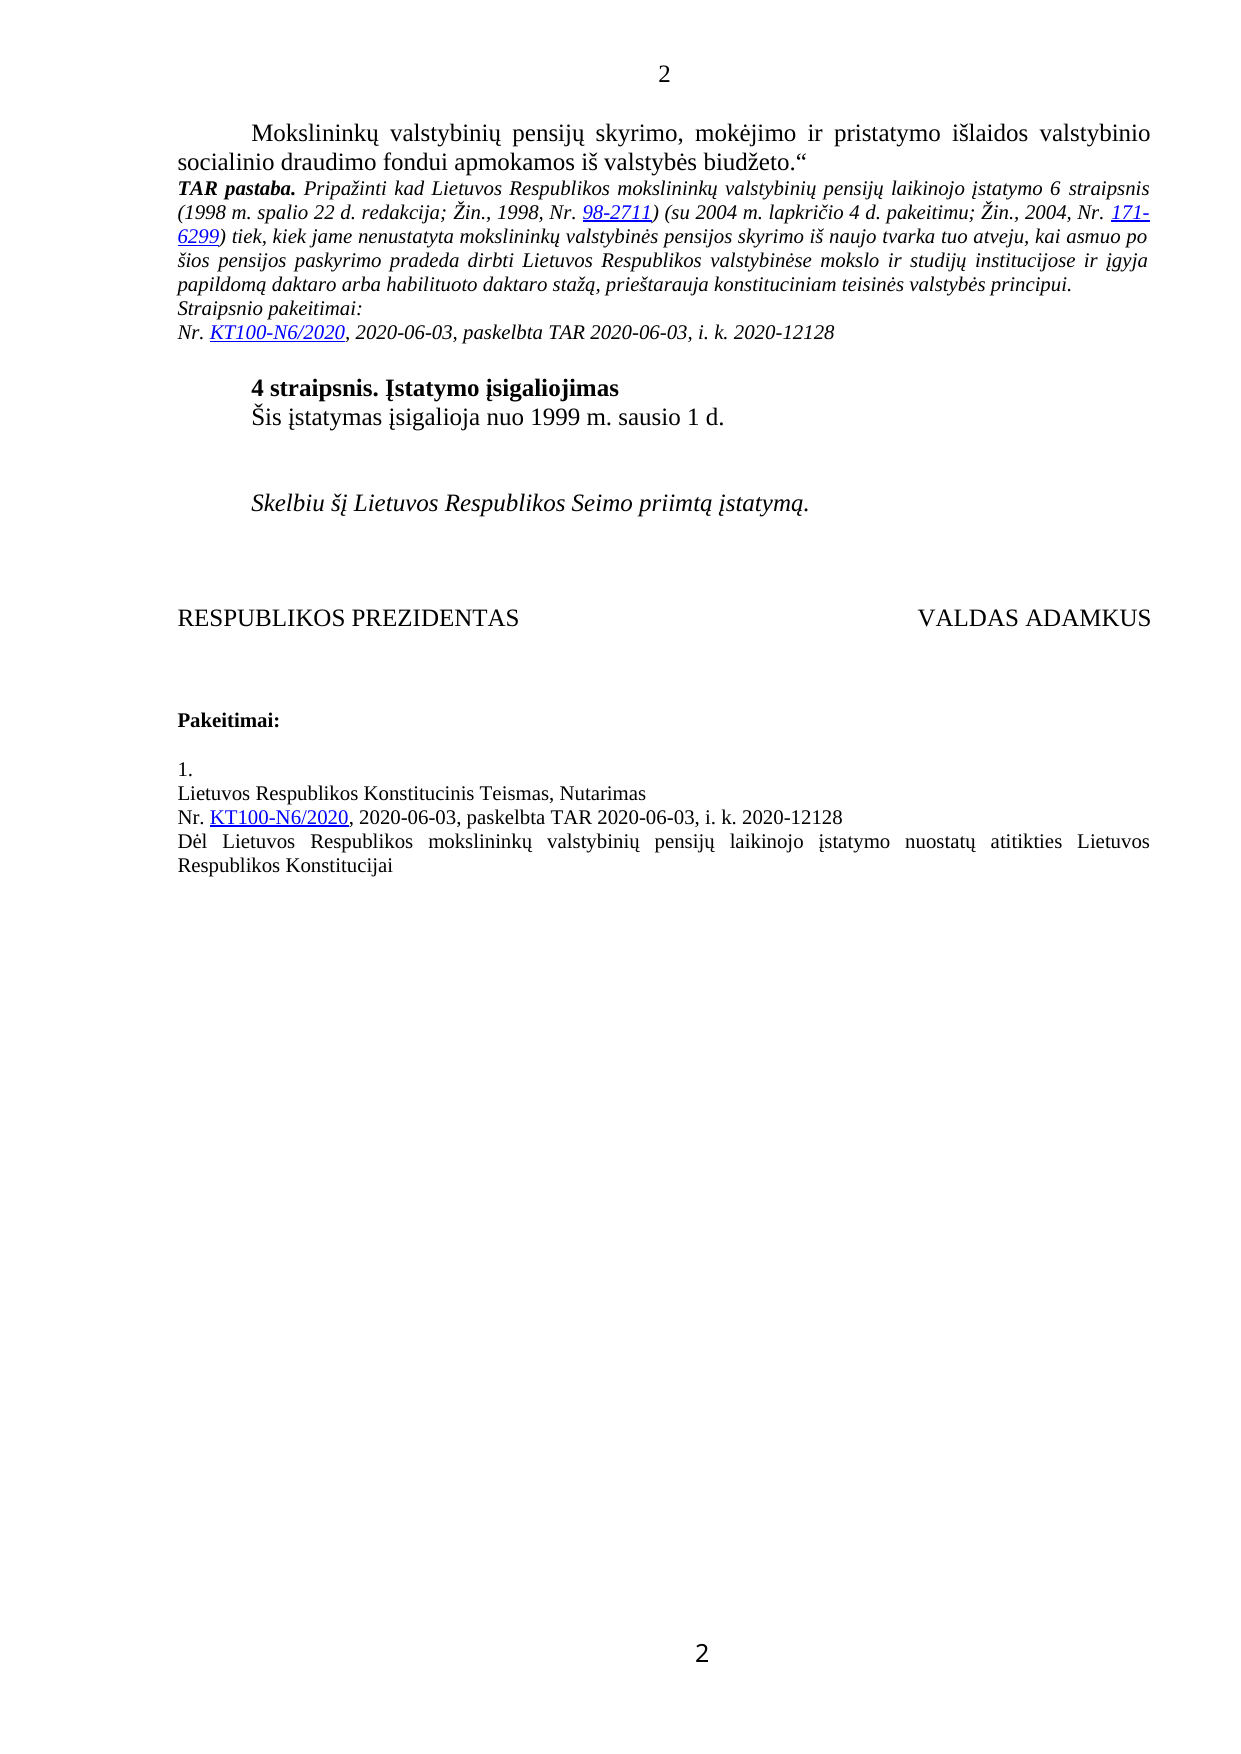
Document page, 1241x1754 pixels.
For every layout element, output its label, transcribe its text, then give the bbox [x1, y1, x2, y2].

text Pakeitimai: [177, 708, 1152, 732]
text 1. [177, 757, 1152, 781]
text Šis įstatymas įsigalioja nuo 1999 m. sausio 1 d. [177, 402, 1152, 430]
text Mokslininkų valstybinių pensijų skyrimo, mokėjimo ir pristatymo išlaidos valstybinio socialinio draudimo fondui apmokamos iš valstybės biudžeto.“ [177, 118, 1152, 176]
text Skelbiu šį Lietuvos Respublikos Seimo priimtą įstatymą. [177, 488, 1152, 517]
text TAR pastaba. Pripažinti kad Lietuvos Respublikos mokslininkų valstybinių pensijų laikinojo įstatymo 6 straipsnis (1998 m. spalio 22 d. redakcija; Žin., 1998, Nr. 98-2711) (su 2004 m. lapkričio 4 d. pakeitimu; Žin., 2004, Nr. 171-6299) tiek, kiek jame nenustatyta mokslininkų valstybinės pensijos skyrimo iš naujo tvarka tuo atveju, kai asmuo po šios pensijos paskyrimo pradeda dirbti Lietuvos Respublikos valstybinėse mokslo ir studijų institucijose ir įgyja papildomą daktaro arba habilituoto daktaro stažą, prieštarauja konstituciniam teisinės valstybės principui. [177, 176, 1152, 296]
text Straipsnio pakeitimai: [177, 296, 1152, 320]
text Dėl Lietuvos Respublikos mokslininkų valstybinių pensijų laikinojo įstatymo nuostatų atitikties Lietuvos Respublikos Konstitucijai [177, 829, 1152, 877]
text Lietuvos Respublikos Konstitucinis Teismas, Nutarimas [177, 781, 1152, 805]
text Nr. KT100-N6/2020, 2020-06-03, paskelbta TAR 2020-06-03, i. k. 2020-12128 [177, 805, 1152, 829]
text 4 straipsnis. Įstatymo įsigaliojimas [177, 373, 1152, 402]
text RESPUBLIKOS PREZIDENTAS VALDAS ADAMKUS [177, 603, 1152, 632]
text Nr. KT100-N6/2020, 2020-06-03, paskelbta TAR 2020-06-03, i. k. 2020-12128 [177, 320, 1152, 344]
